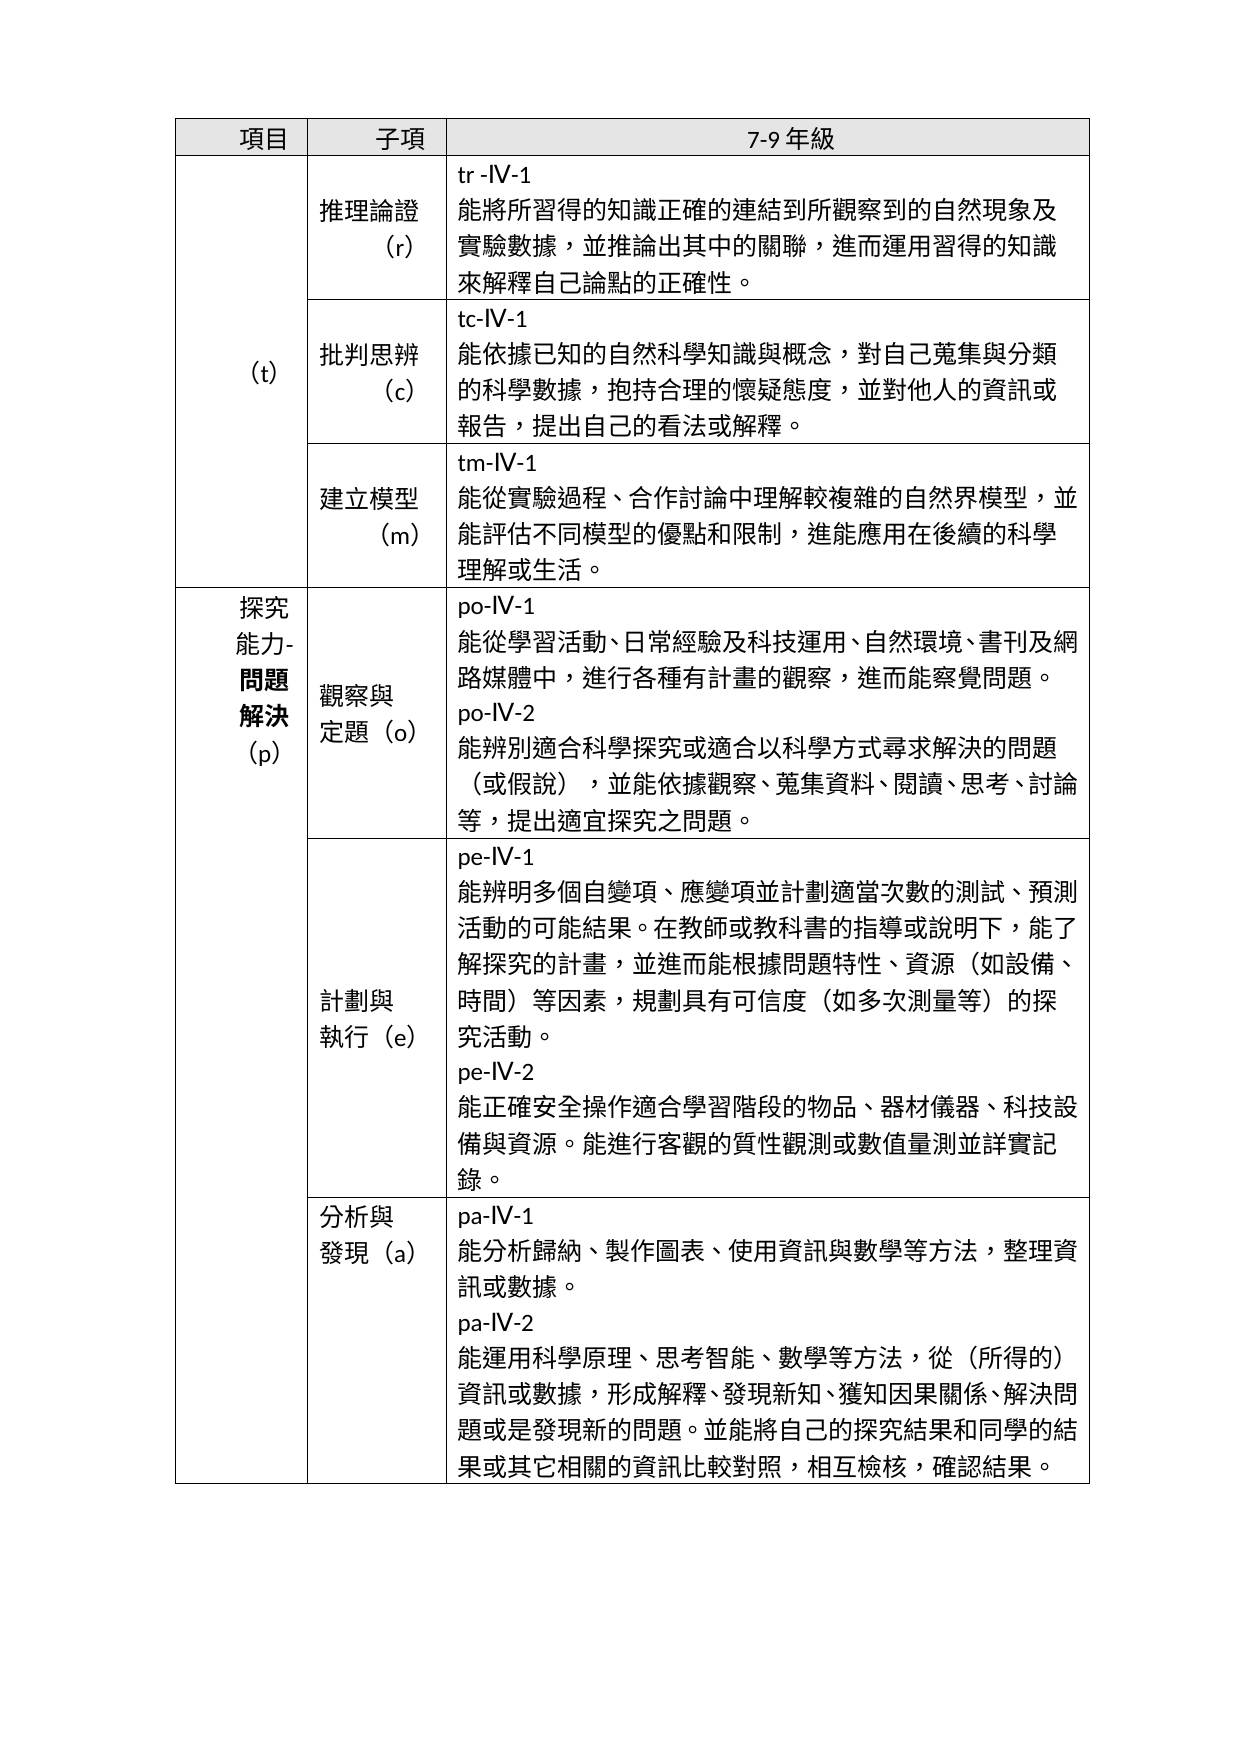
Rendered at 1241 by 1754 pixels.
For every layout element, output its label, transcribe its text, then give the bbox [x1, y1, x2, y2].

table_cell 計劃與 執行（e） [308, 839, 446, 1197]
table_cell pa-Ⅳ-1 能分析歸納、製作圖表、使用資訊與數學等方法，整理資訊或數據。 pa-Ⅳ-2 能運用科學原理、思考智能、數學等方法，從（所得的）資訊或數據，形成解釋、發現新知、獲知因果關係、解決問題或是發現新的問題。並能將自己的探究結果和同學的結果或其它相關的資訊比較對照，相互檢核，確認結果。 [447, 1198, 1089, 1483]
table_cell tm-Ⅳ-1 能從實驗過程、合作討論中理解較複雜的自然界模型，並能評估不同模型的優點和限制，進能應用在後續的科學理解或生活。 [447, 444, 1089, 587]
table_cell （t） [176, 156, 307, 587]
table_cell pe-Ⅳ-1 能辨明多個自變項、應變項並計劃適當次數的測試、預測活動的可能結果。在教師或教科書的指導或說明下，能了解探究的計畫，並進而能根據問題特性、資源（如設備、時間）等因素，規劃具有可信度（如多次測量等）的探究活動。 pe-Ⅳ-2 能正確安全操作適合學習階段的物品、器材儀器、科技設備與資源。能進行客觀的質性觀測或數值量測並詳實記錄。 [447, 839, 1089, 1197]
table_cell 推理論證 （r） [308, 156, 446, 299]
table_cell 建立模型 （m） [308, 444, 446, 587]
table_cell 觀察與 定題（o） [308, 588, 446, 837]
table_header 項目 [176, 119, 307, 155]
table_cell tc-Ⅳ-1 能依據已知的自然科學知識與概念，對自己蒐集與分類的科學數據，抱持合理的懷疑態度，並對他人的資訊或報告，提出自己的看法或解釋。 [447, 300, 1089, 443]
table_header 7-9年級 [447, 119, 1089, 155]
table_cell 分析與 發現（a） [308, 1198, 446, 1483]
table_cell 探究能力-問題解決（p） [176, 588, 307, 1483]
table_header 子項 [308, 119, 446, 155]
table_cell tr -Ⅳ-1 能將所習得的知識正確的連結到所觀察到的自然現象及實驗數據，並推論出其中的關聯，進而運用習得的知識來解釋自己論點的正確性。 [447, 156, 1089, 299]
table_cell po-Ⅳ-1 能從學習活動、日常經驗及科技運用、自然環境、書刊及網路媒體中，進行各種有計畫的觀察，進而能察覺問題。 po-Ⅳ-2 能辨別適合科學探究或適合以科學方式尋求解決的問題（或假說），並能依據觀察、蒐集資料、閱讀、思考、討論等，提出適宜探究之問題。 [447, 588, 1089, 837]
table_cell 批判思辨 （c） [308, 300, 446, 443]
